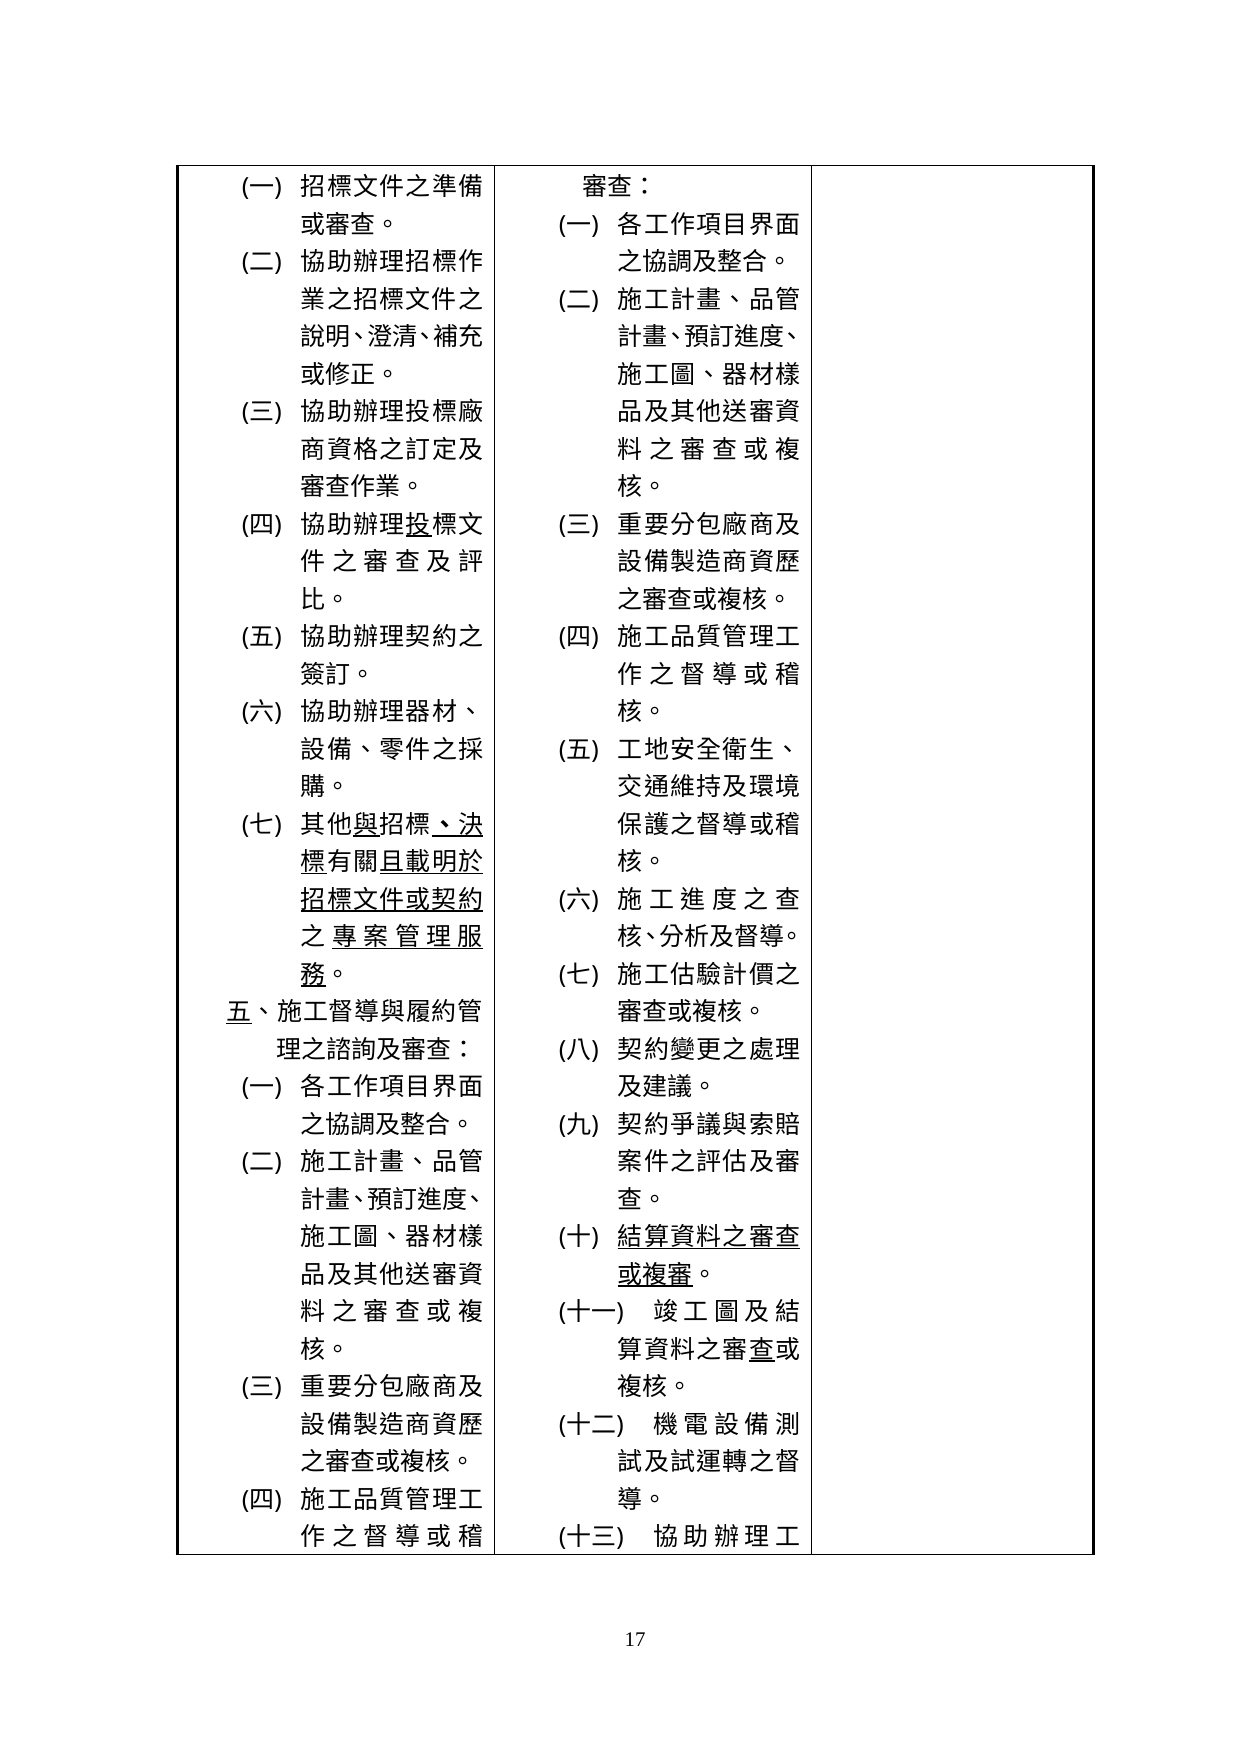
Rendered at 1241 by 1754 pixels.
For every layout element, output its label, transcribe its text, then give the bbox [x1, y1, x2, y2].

table_cell 第九條 機關委託廠商辦理專案管理，得依採購案件之特性及實際需要，就下列服務項目擇定之： 可行性研究之諮詢及審查： 計畫需求之評估。 可行性報告、環境影響說明書及環境影響評估報告書之審查。 方案之比較研究或評估。 財務分析及財源取得方式之建議。 初步預算之擬訂。 計畫綱要進度表之編擬。 設計需求之評估及建議。 專業服務及技術服務廠商之甄選建議及相關文件之擬訂。 用地取得及拆遷補償分析。 資源需求來源之評估。 （十一）其他與可行性研究有關且載明於招標文件或契約之專案管理服務。 規劃之諮詢及審查： 規劃圖說及概要說明書之諮詢及審查。 都市計畫、區域計畫或水土保持計畫等規劃之諮詢及審查。 設計準則之審查。 規劃報告之諮詢及審查。 其他與規劃有關且載明於招標文件或契約之專案管理服務。 設計之諮詢及審查： 專業服務及技術服務廠商之工作成果審查、工作協調及督導。 材料、設備系統選擇及採購時程之建議。 計畫總進度表之編擬。 設計進度之管理及協調。 設計、規範（含綱要規範）與圖樣之審查及協調。 設計工作之品管及檢核。 施工可行性之審查及建議。 專業服務及技術服務廠商服務費用計價作業之審核。 發包預算之審查。 發包策略及分標原則之研訂或建議，或分標計畫之審查。 文件檔案及工程管理資訊系統之建立。 其他與設計有關且載明於招標文件或契約之專案管理服務。 招標、決標之諮詢及審查： 招標文件之準備或審查。 協助辦理招標作業之招標文件之說明、澄清、補充或修正。 協助辦理投標廠商資格之訂定及審查作業。 協助辦理投標文件之審查及評比。 協助辦理契約之簽訂。 協助辦理器材、設備、零件之採購。 其他與招標、決標有關且載明於招標文件或契約之專案管理服務。 五、施工督導與履約管理之諮詢及審查： 各工作項目界面之協調及整合。 施工計畫、品管計畫、預訂進度、施工圖、器材樣品及其他送審資料之審查或複核。 重要分包廠商及設備製造商資歷之審查或複核。 施工品質管理工作之督導或稽核。 工地安全衛生、交通維持及環境保護之督導或稽核。 施工進度之查核、分析、督導及改善建議。 施工估驗計價之審查或複核。 契約變更之處理及建議。 契約爭議與索賠案件之協助處理。但不包括擔任訴訟代理人。 （十）竣工圖及結算資料之審定或複核。 （十一）給排水、機電設備、管線、各種設施測試及試運轉之督導及建議。 （十二）協助辦理工程驗收、移交作業。 （十三）設備運轉及維護人員訓練。 （十四）維護及運轉手冊之編擬或審定。 （十五）特殊設備圖樣之審查、監造、檢驗及安裝之監督。 （十六）計畫相關資料之彙整、評估及補充。 （十七）其他與施工督導及履約管理有關且載明於招標文件或契約之專案管理服務。 [179, 166, 494, 1553]
table_cell 第四條之一 機關得委託廠商承辦專案管理技術服務之項目如下： 規劃與可行性評估之諮詢及審查： 計畫需求之評估。 可行性報告、環境影響說明書及環境影響評估報告書之審查。 方案之比較研究或評估。 財務分析及財源取得方式之建議。 初步預算之擬訂。 計畫綱要進度表之編擬。 設計需求之評估及建議。 專業服務及技術服務廠商之甄選建議及相關文件之擬訂。 用地取得及拆遷補償分析。 資源需求來源之評估。 設計準則及綱要規範之審查。 其他與規劃與可行性評估有關之事項。 設計之諮詢及審查： 各專業服務及技術服務廠商之工作協調及督導。 材料、設備系統選擇及採購時程之建議。 計畫總進度表之編擬。 設計進度之管理及協調。 設計、規範與圖樣之審查及協調。 設計工作之品管及檢核。 施工可行性之審查及建議。 專業服務及技術服務廠商服務費用計價作業之審核。 建造與設備發包預算之編擬及審查。 發包策略及分標原則之研訂或建議。 文件檔案及工程管理資訊系統之建立。 其他與設計有關之事項。 招標發包之諮詢及審查： 招標文件之準備或審查。 協助辦理招標作業之招標文件之說明、澄清、補充或修正。 協助辦理投標廠商資格之訂定及審查作業。 協助辦理招標文件之審查及評比。 協助辦理契約之簽訂。 協助辦理有關器材、設備、零件之採購。 其他招標發包有關之事項。 施工督導與履約管理之諮詢及審查： 各工作項目界面之協調及整合。 施工計畫、品管計畫、預訂進度、施工圖、器材樣品及其他送審資料之審查或複核。 重要分包廠商及設備製造商資歷之審查或複核。 施工品質管理工作之督導或稽核。 工地安全衛生、交通維持及環境保護之督導或稽核。 施工進度之查核、分析及督導。 施工估驗計價之審查或複核。 契約變更之處理及建議。 契約爭議與索賠案件之評估及審查。 結算資料之審查或複審。 竣工圖及結算資料之審查或複核。 機電設備測試及試運轉之督導。 協助辦理工程驗收、移交作業。 設備運轉及維護人員訓練。 維護及運轉手冊之編擬或審定。 特殊設備圖樣之審查、監造、檢驗及安裝之監督。 計畫相關資料之彙整、評估及補充。 其他與施工督導與履約管理有關之事項。 機關委託廠商辦理專案管理，除依前項規定外，並得視工程性質及實際需要，將前條第一項第四款施工監造事項一併委託辦理。 [495, 166, 811, 1553]
table_cell [812, 166, 1092, 1553]
